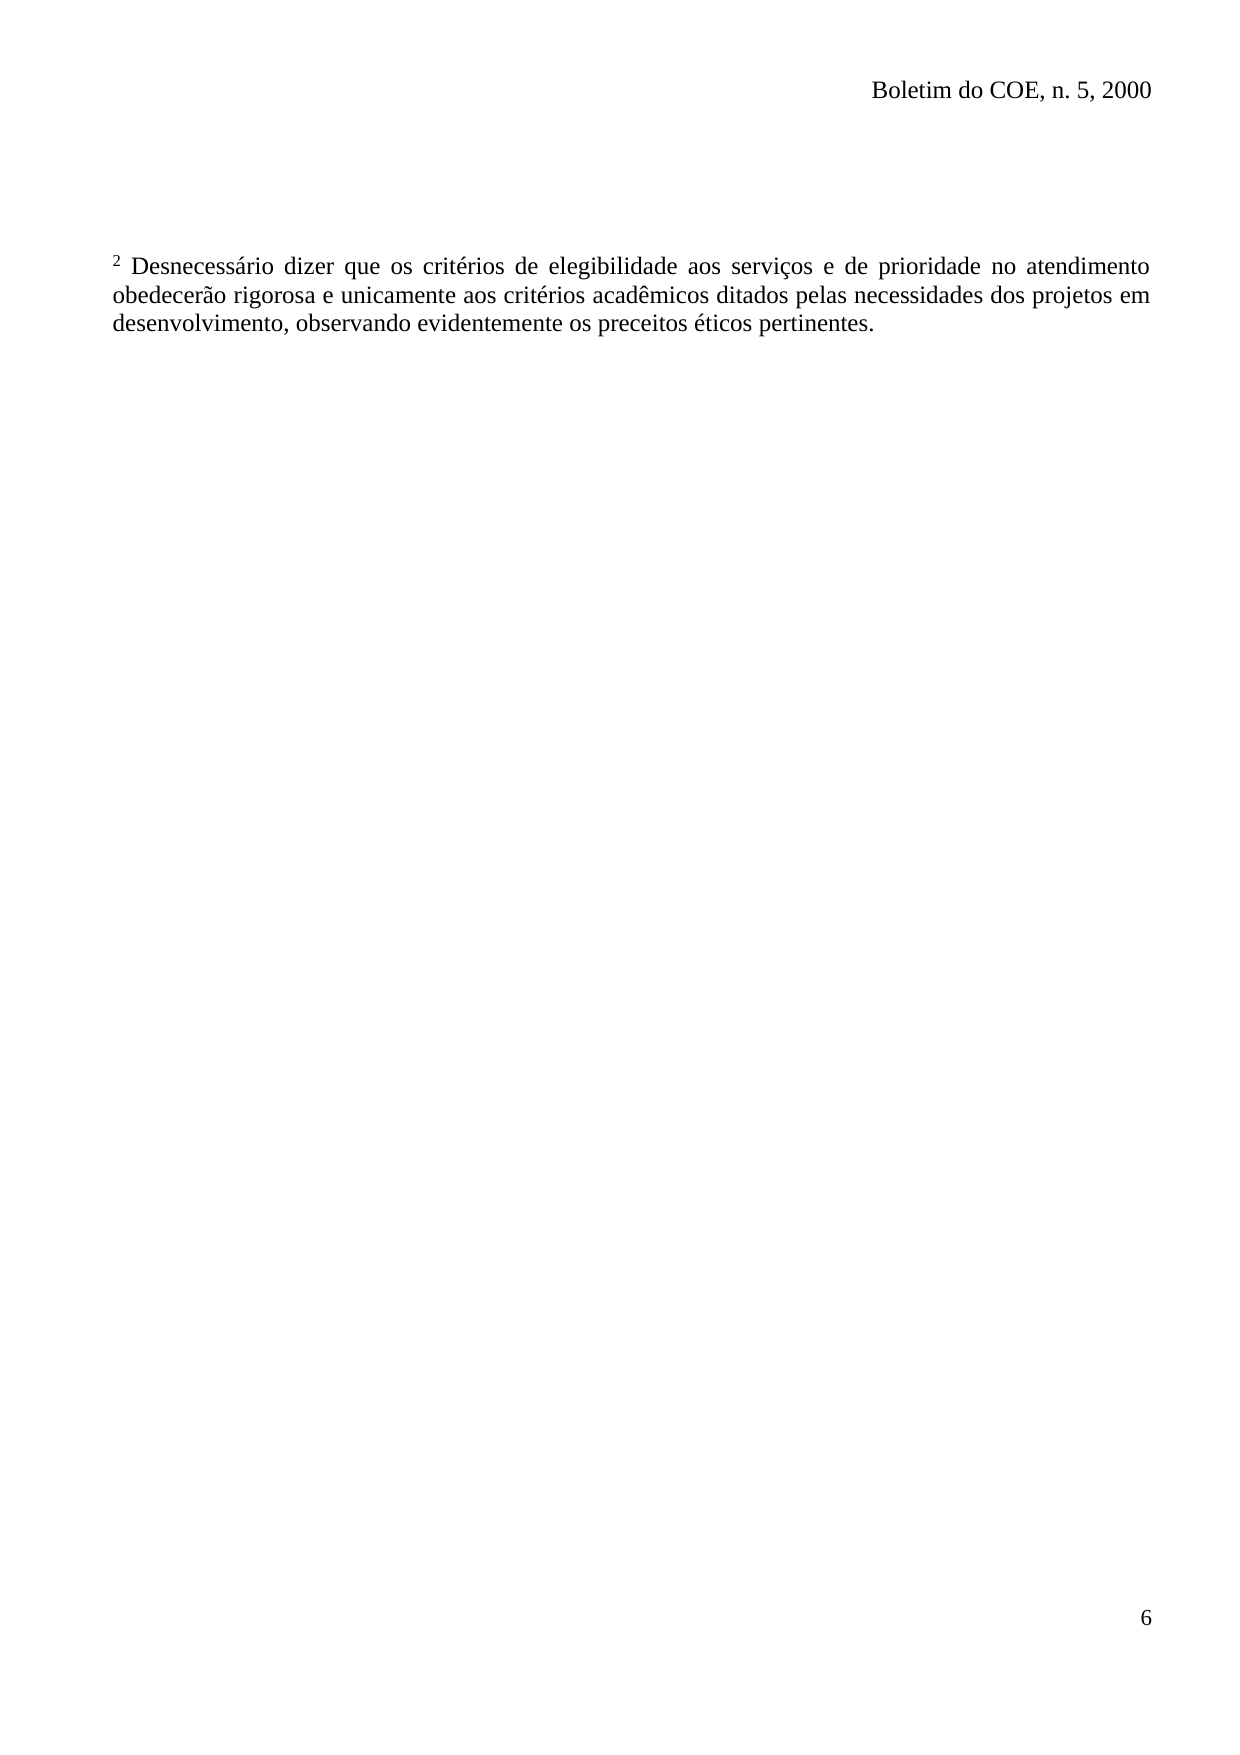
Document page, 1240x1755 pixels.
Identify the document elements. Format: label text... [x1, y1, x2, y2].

text 2 Desnecessário dizer que os critérios de elegibilidade aos serviços e de prioridade no atendimento obedecerão rigorosa e unicamente aos critérios acadêmicos ditados pelas necessidades dos projetos em desenvolvimento, observando evidentemente os preceitos éticos pertinentes. [112, 251, 1152, 337]
